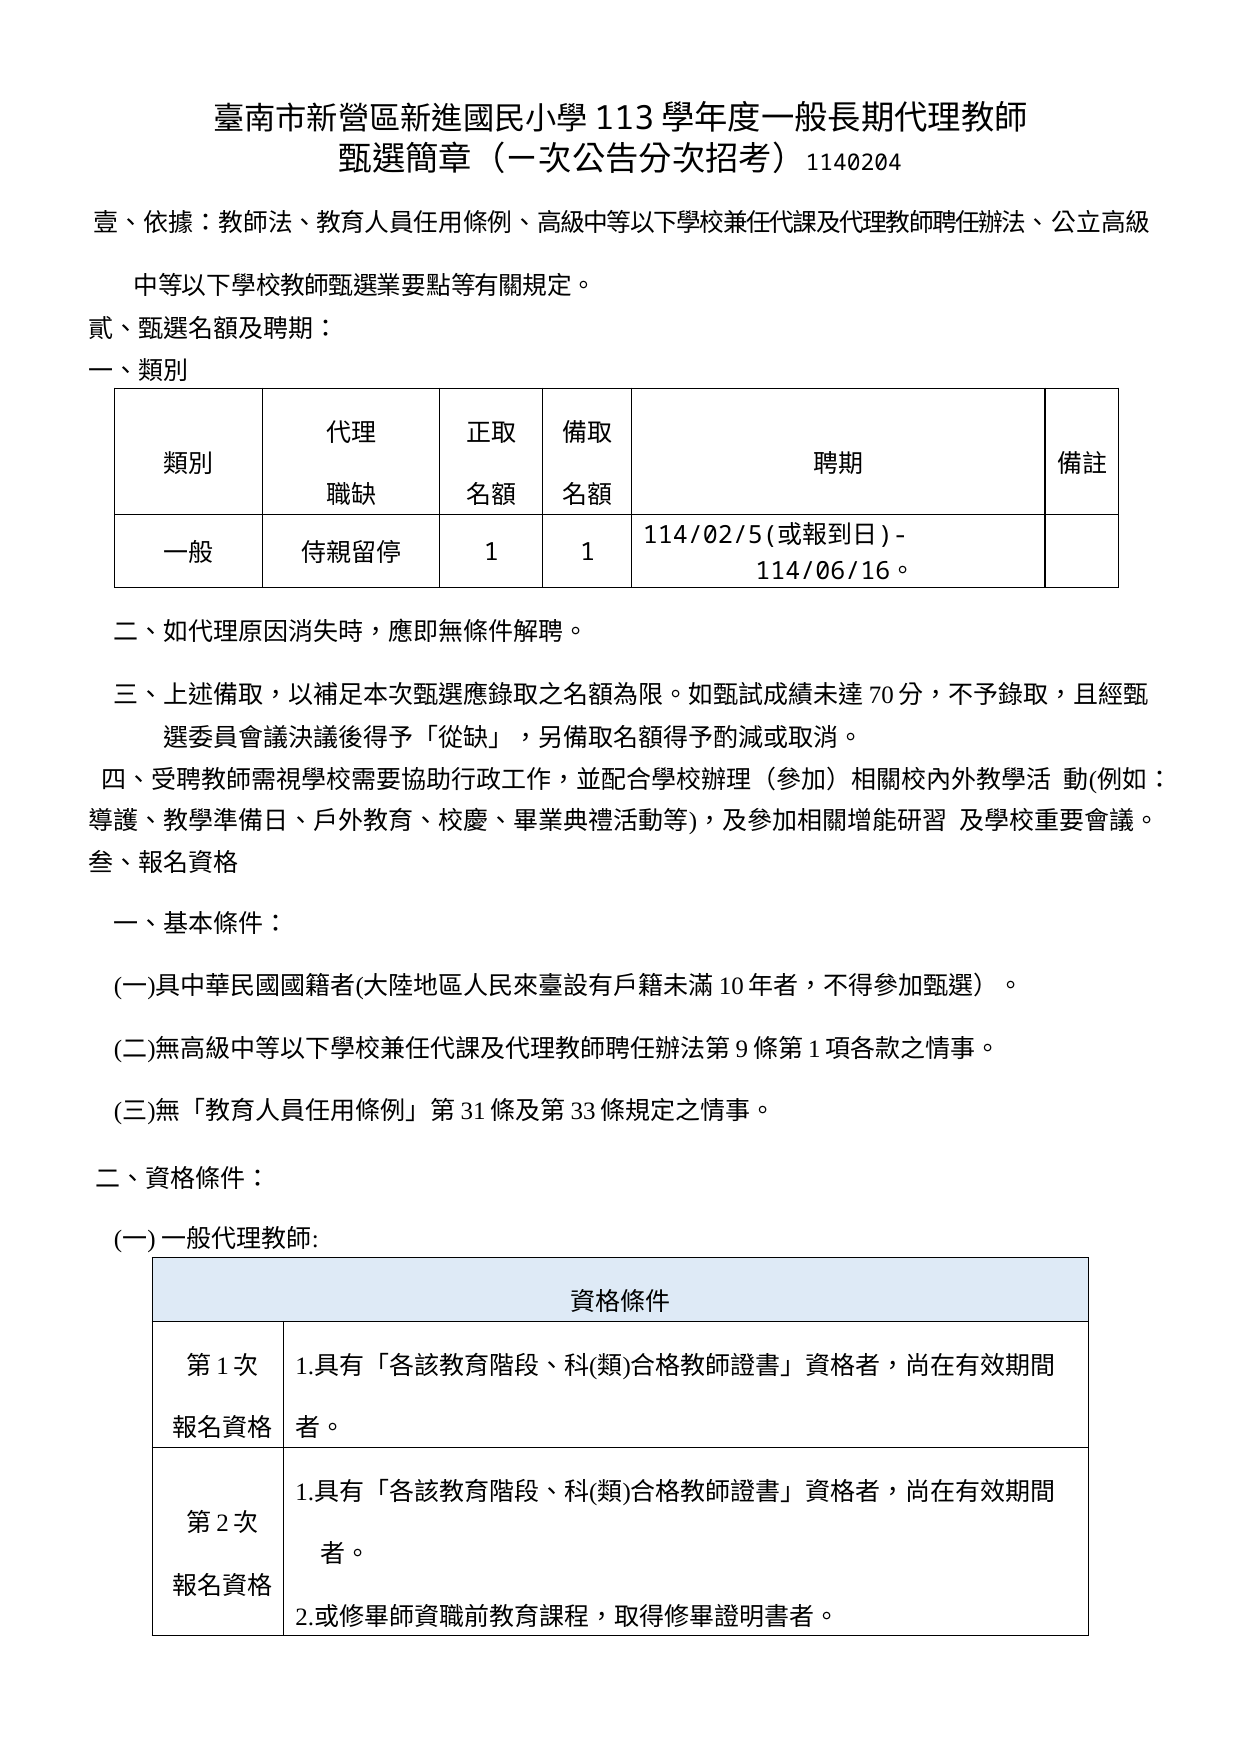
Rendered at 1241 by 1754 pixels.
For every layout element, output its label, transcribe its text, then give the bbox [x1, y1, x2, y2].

table_cell [1046, 515, 1118, 587]
text 三、上述備取，以補足本次甄選應錄取之名額為限。如甄試成績未達70分，不予錄取，且經甄 [89, 651, 1152, 713]
text 甄選簡章（ㄧ次公告分次招考）1140204 [89, 137, 1152, 179]
table_header 資格條件 [153, 1258, 1088, 1321]
text 選委員會議決議後得予「從缺」，另備取名額得予酌減或取消。 [89, 713, 1152, 755]
table_cell 1 [543, 515, 631, 587]
table_cell 第1次 報名資格 [153, 1322, 283, 1447]
text (一) 一般代理教師: [89, 1195, 1152, 1257]
table_header 備註 [1046, 389, 1118, 513]
table_header 正取 名額 [440, 389, 542, 513]
text (二)無高級中等以下學校兼任代課及代理教師聘任辦法第9條第1項各款之情事。 [89, 1005, 1152, 1067]
text 四、受聘教師需視學校需要協助行政工作，並配合學校辦理（參加）相關校內外教學活 動(例如：導護、教學準備日、戶外教育、校慶、畢業典禮活動等)，及參加相關增能研習 及學校重要會議。叁、報名資格 [89, 755, 1152, 880]
text 壹、依據：教師法、教育人員任用條例、高級中等以下學校兼任代課及代理教師聘任辦法、公立高級中等以下學校教師甄選業要點等有關規定。 [93, 179, 1152, 304]
table_cell 第2次 報名資格 [153, 1448, 283, 1635]
text 一、類別 [89, 346, 1152, 387]
table_cell 一般 [115, 515, 262, 587]
table_header 備取 名額 [543, 389, 631, 513]
table_cell 1.具有「各該教育階段、科(類)合格教師證書」資格者，尚在有效期間者。 [284, 1322, 1088, 1447]
table_cell 1 [440, 515, 542, 587]
text 臺南市新營區新進國民小學113學年度一般長期代理教師 [89, 96, 1152, 137]
text (三)無「教育人員任用條例」第31條及第33條規定之情事。 [89, 1067, 1152, 1130]
text (一)具中華民國國籍者(大陸地區人民來臺設有戶籍未滿10年者，不得參加甄選）。 [89, 942, 1152, 1005]
text 二、資格條件： [89, 1158, 1152, 1195]
table_header 代理 職缺 [263, 389, 439, 513]
table_cell 114/02/5(或報到日)-114/06/16。 [632, 515, 1044, 587]
text 一、基本條件： [89, 880, 1152, 942]
table_cell 侍親留停 [263, 515, 439, 587]
text 二、如代理原因消失時，應即無條件解聘。 [89, 588, 1152, 651]
table_header 聘期 [632, 389, 1044, 513]
text 貳、甄選名額及聘期： [89, 304, 1152, 346]
table_cell 1.具有「各該教育階段、科(類)合格教師證書」資格者，尚在有效期間者。 2.或修畢師資職前教育課程，取得修畢證明書者。 [284, 1448, 1088, 1635]
table_header 類別 [115, 389, 262, 513]
